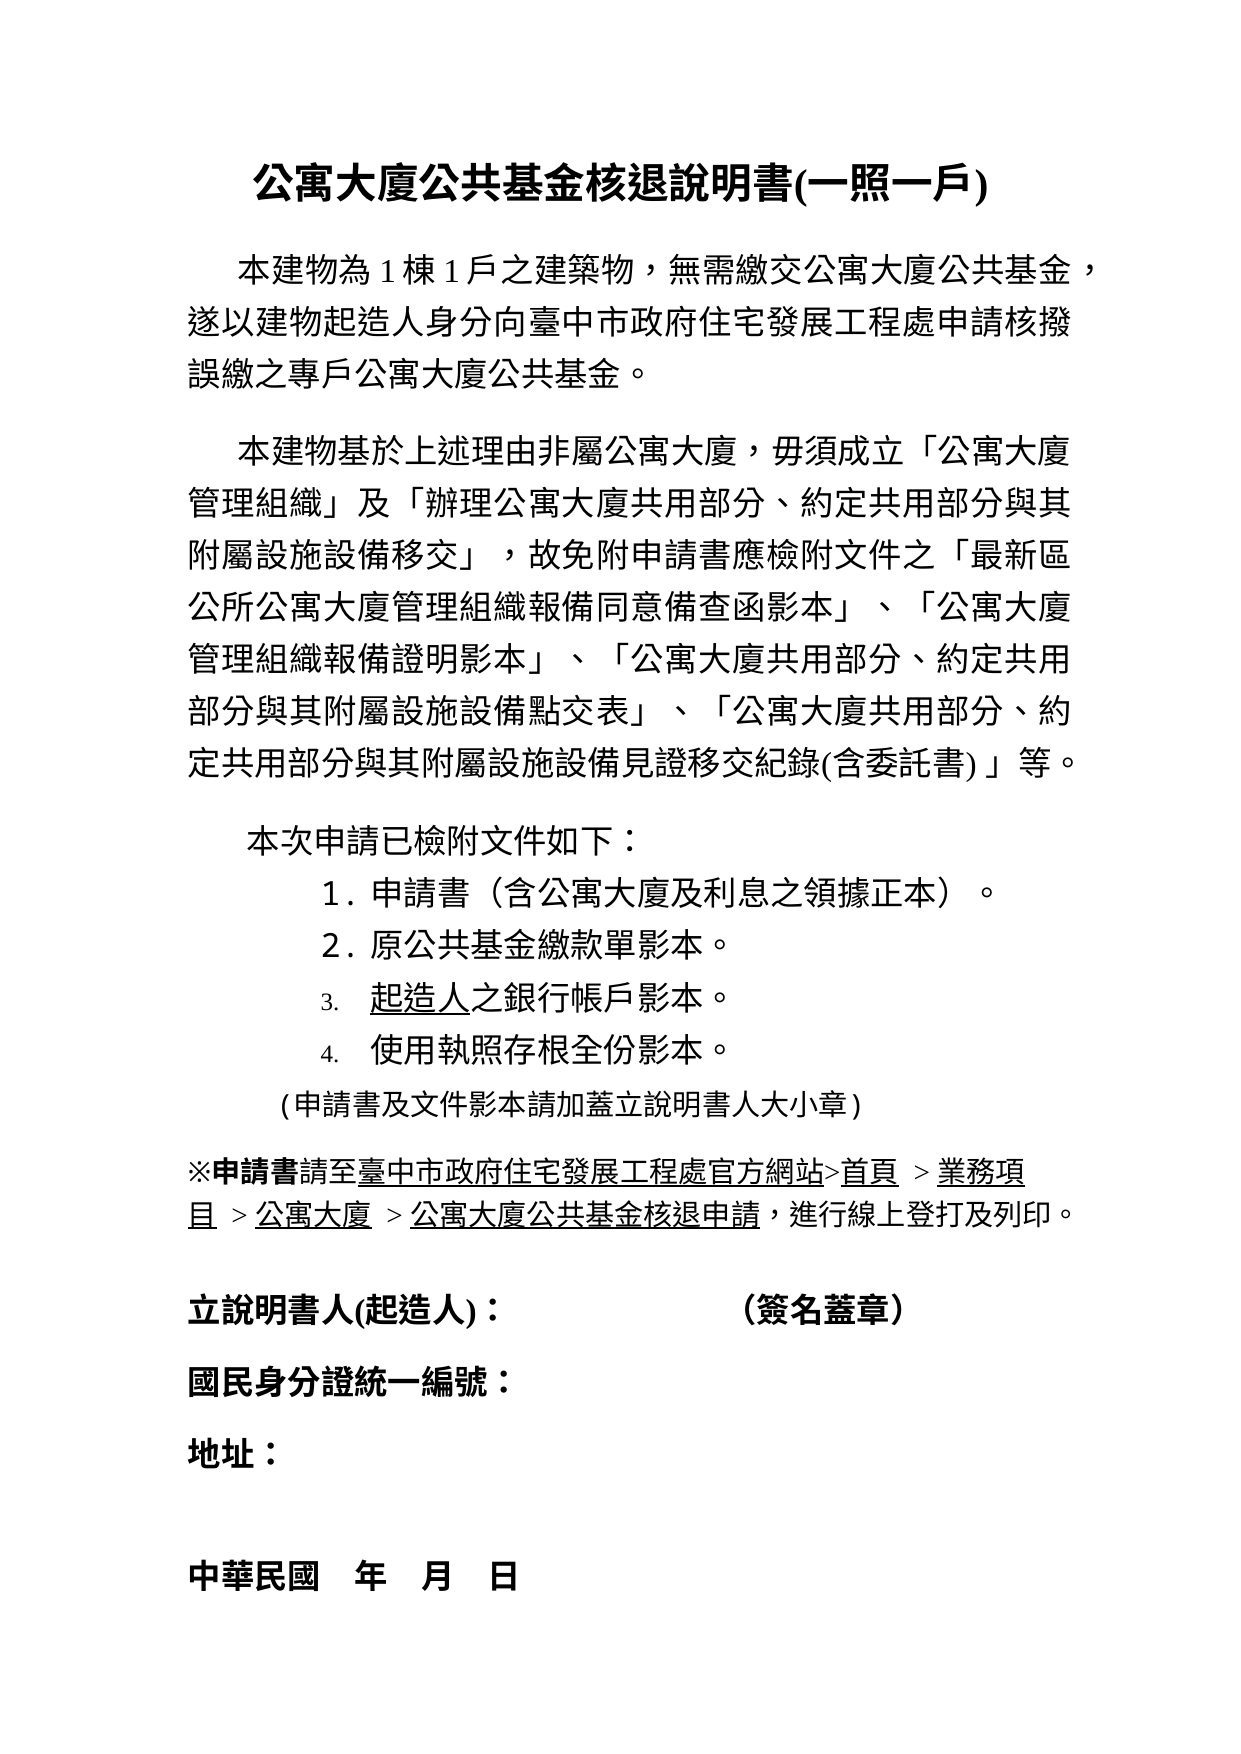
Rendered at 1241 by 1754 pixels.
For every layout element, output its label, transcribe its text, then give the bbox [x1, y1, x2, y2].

text ※申請書請至臺中市政府住宅發展工程處官方網站>首頁 > 業務項目 > 公寓大廈 > 公寓大廈公共基金核退申請，進行線上登打及列印。 [187, 1149, 1053, 1233]
text 本建物為1棟1戶之建築物，無需繳交公寓大廈公共基金，遂以建物起造人身分向臺中市政府住宅發展工程處申請核撥誤繳之專戶公寓大廈公共基金。 [187, 240, 1073, 397]
list 使用執照存根全份影本。 [320, 1019, 1053, 1072]
text 國民身分證統一編號： [187, 1356, 1053, 1404]
text 本建物基於上述理由非屬公寓大廈，毋須成立「公寓大廈管理組織」及「辦理公寓大廈共用部分、約定共用部分與其附屬設施設備移交」，故免附申請書應檢附文件之「最新區公所公寓大廈管理組織報備同意備查函影本」、「公寓大廈管理組織報備證明影本」、「公寓大廈共用部分、約定共用部分與其附屬設施設備點交表」、「公寓大廈共用部分、約定共用部分與其附屬設施設備見證移交紀錄(含委託書) 」等。 [187, 422, 1073, 786]
list 申請書（含公寓大廈及利息之領據正本）。 [320, 863, 1053, 915]
text 地址： [187, 1428, 1053, 1476]
list 起造人之銀行帳戶影本。 [320, 967, 1053, 1019]
text 中華民國 年 月 日 [187, 1550, 1053, 1598]
text (申請書及文件影本請加蓋立說明書人大小章) [276, 1072, 1053, 1124]
text 本次申請已檢附文件如下： [247, 811, 1053, 863]
text 公寓大廈公共基金核退說明書(一照一戶) [187, 150, 1053, 210]
text 立說明書人(起造人)： （簽名蓋章） [187, 1283, 1053, 1332]
list 原公共基金繳款單影本。 [320, 915, 1053, 967]
